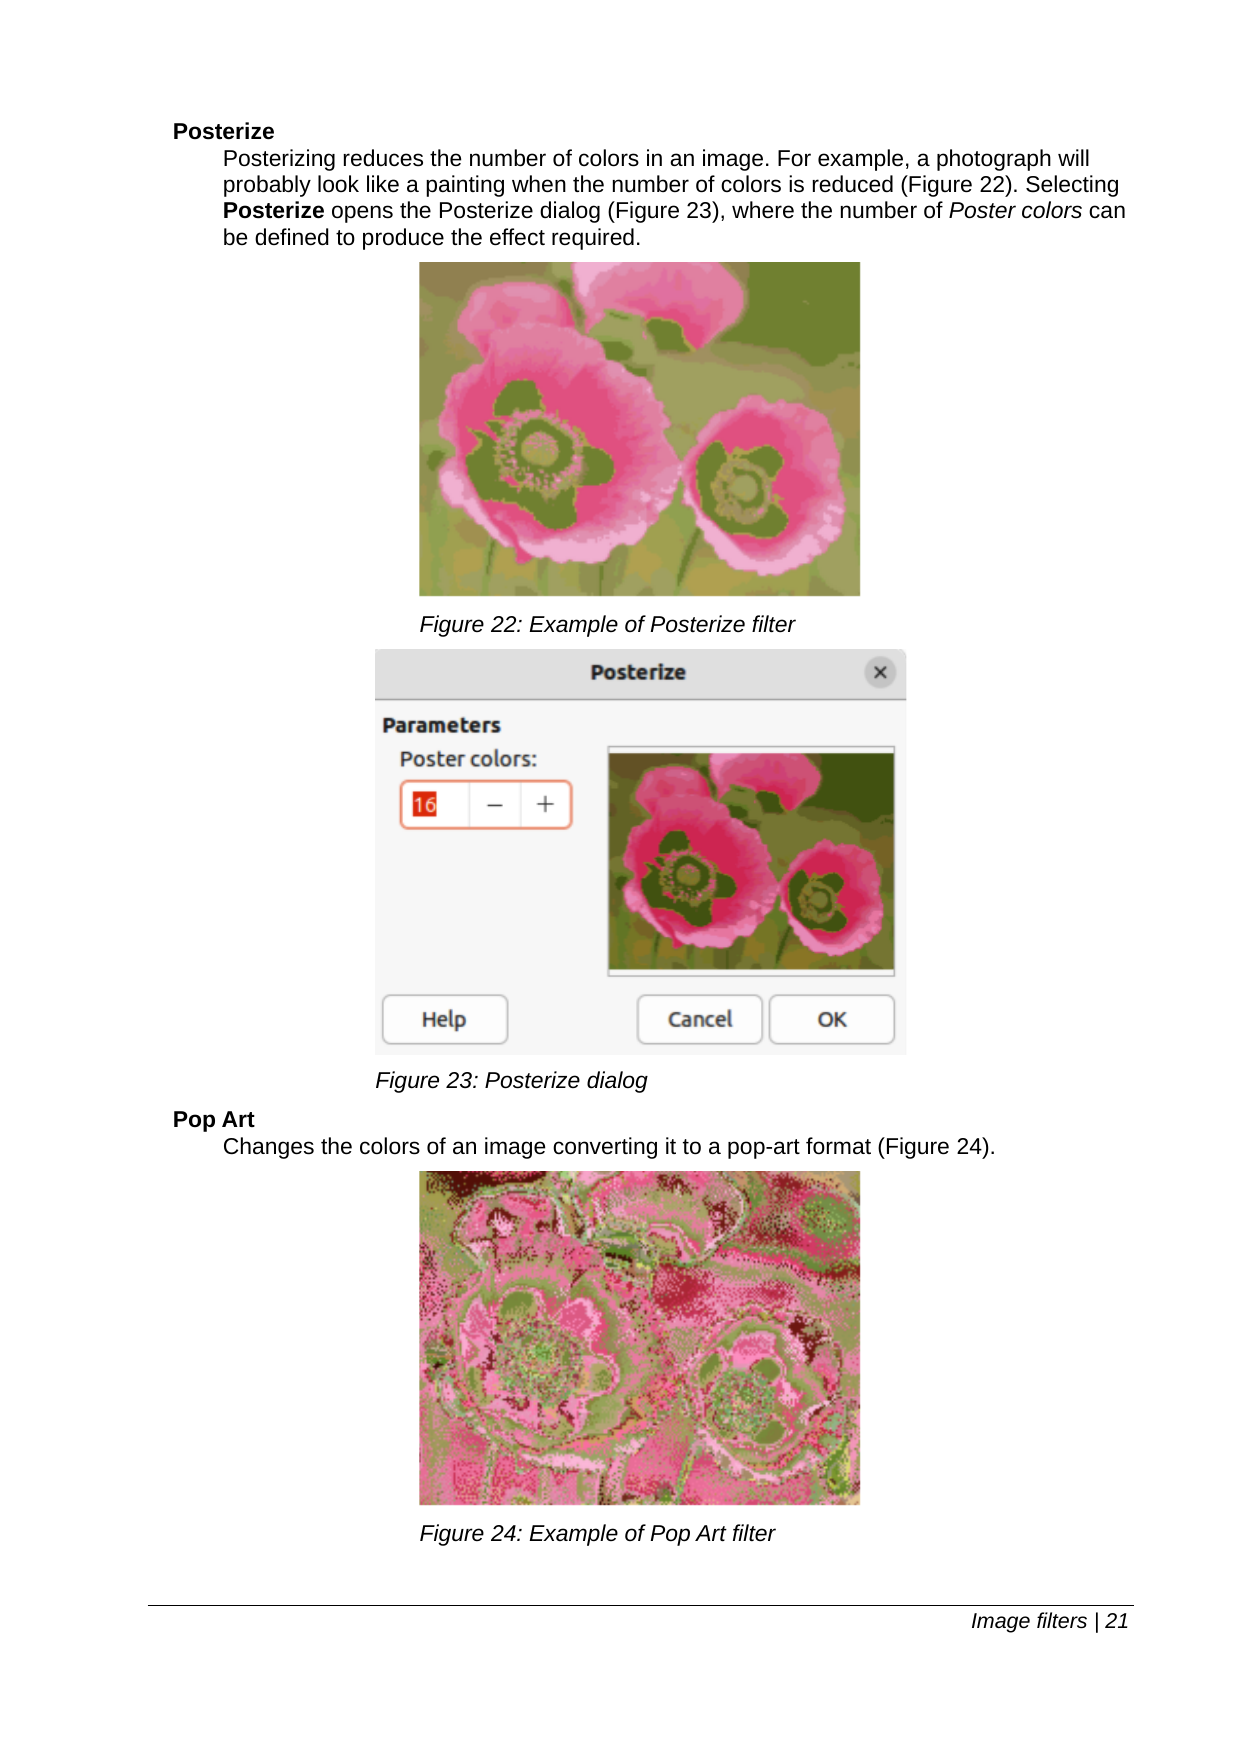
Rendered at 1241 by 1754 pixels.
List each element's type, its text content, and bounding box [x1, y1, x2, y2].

picture [419, 1171, 863, 1508]
text Posterizing reduces the number of colors in an image. For example, a photograph will probably look like a painting when the number of colors is reduced (Figure 22). Selecting Posterize opens the Posterize dialog (Figure 23), where the number of Poster colors can be defined to produce the effect required. [223, 144, 1134, 250]
text Figure 23: Posterize dialog [375, 1067, 907, 1094]
text Figure 24: Example of Pop Art filter [419, 1520, 862, 1546]
text Pop Art [173, 1106, 1134, 1133]
text Posterize [173, 118, 1134, 144]
text Changes the colors of an image converting it to a pop-art format (Figure 24). [223, 1133, 1134, 1159]
picture [419, 262, 863, 599]
picture [375, 649, 907, 1055]
text Figure 22: Example of Posterize filter [419, 611, 862, 637]
